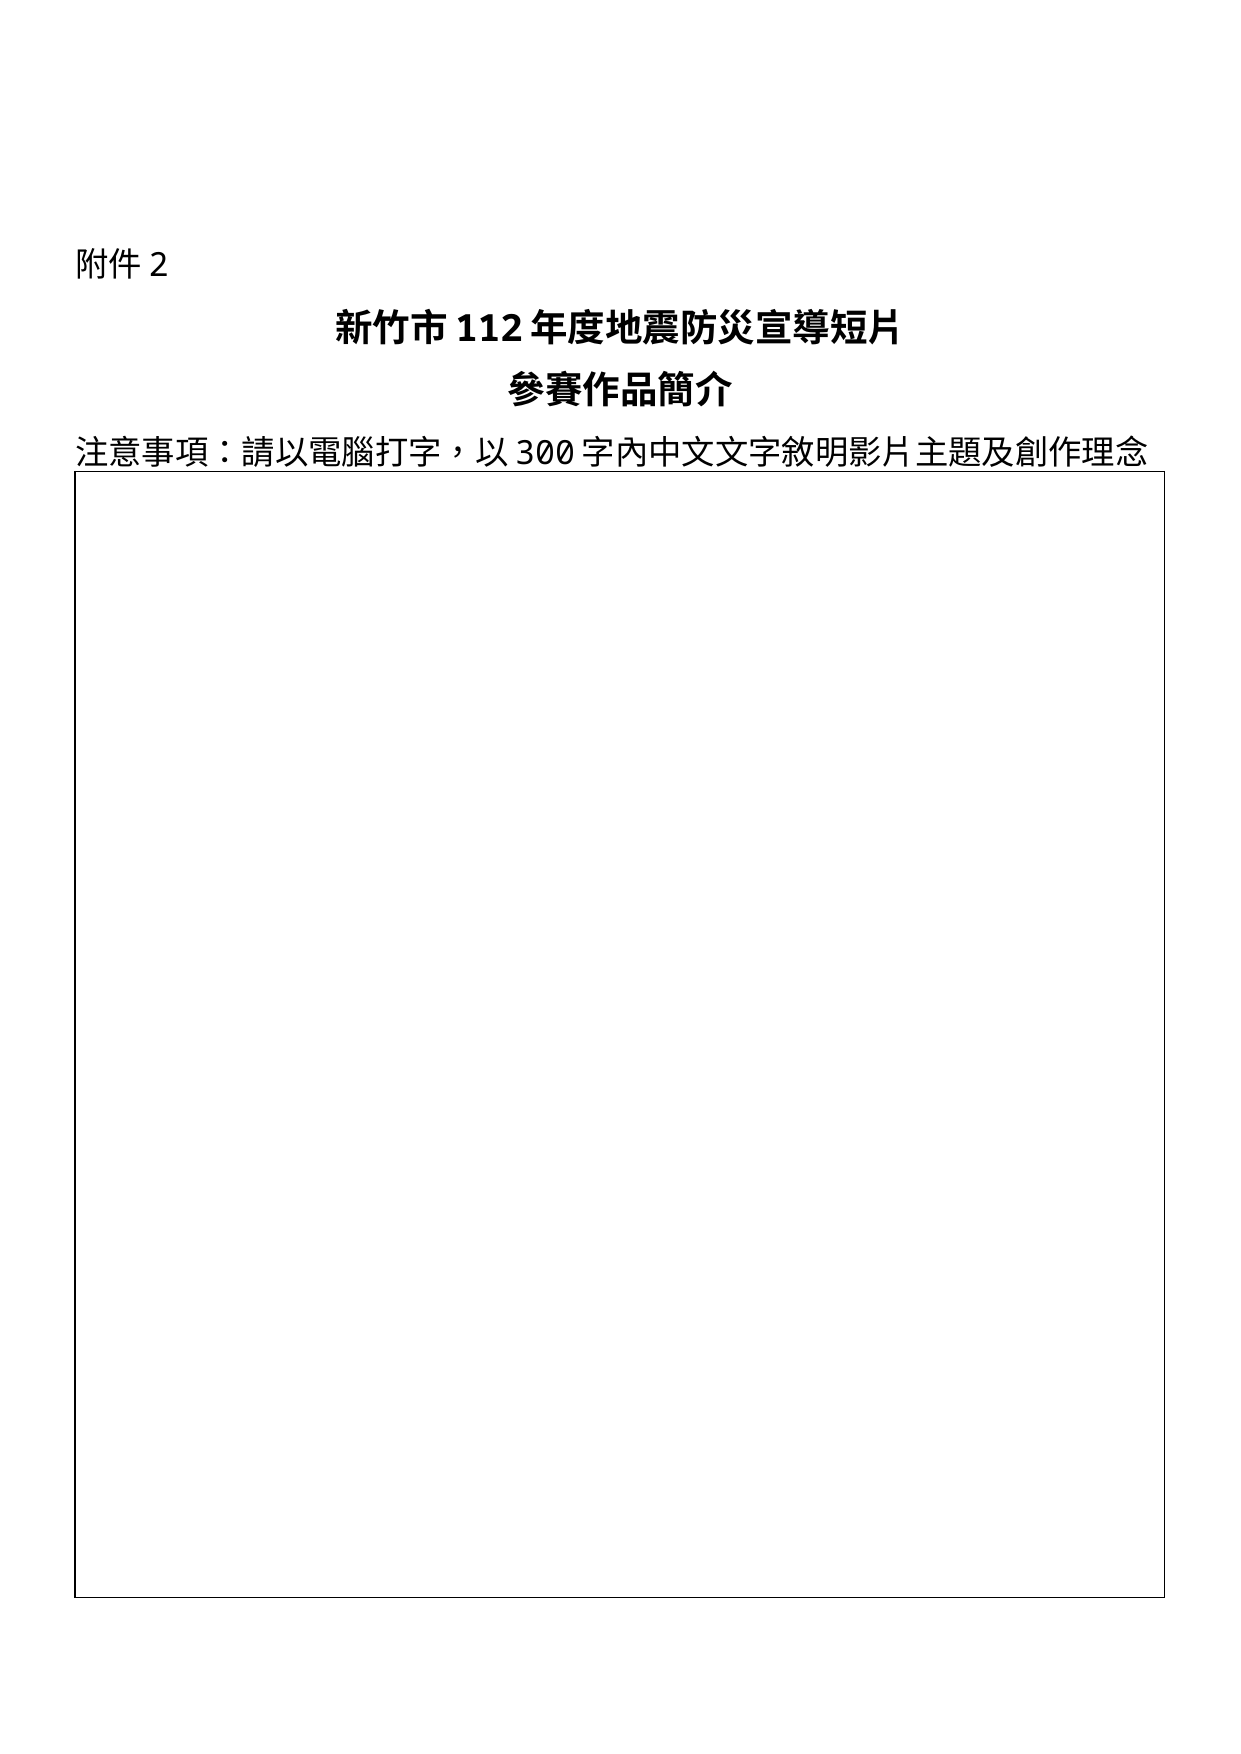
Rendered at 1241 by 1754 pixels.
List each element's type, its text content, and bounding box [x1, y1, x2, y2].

text 參賽作品簡介 [75, 346, 1165, 408]
text 附件2 [75, 221, 1165, 283]
table_header [76, 472, 1164, 1597]
text 新竹市112年度地震防災宣導短片 [75, 283, 1165, 346]
text 注意事項：請以電腦打字，以300字內中文文字敘明影片主題及創作理念 [75, 408, 1165, 471]
